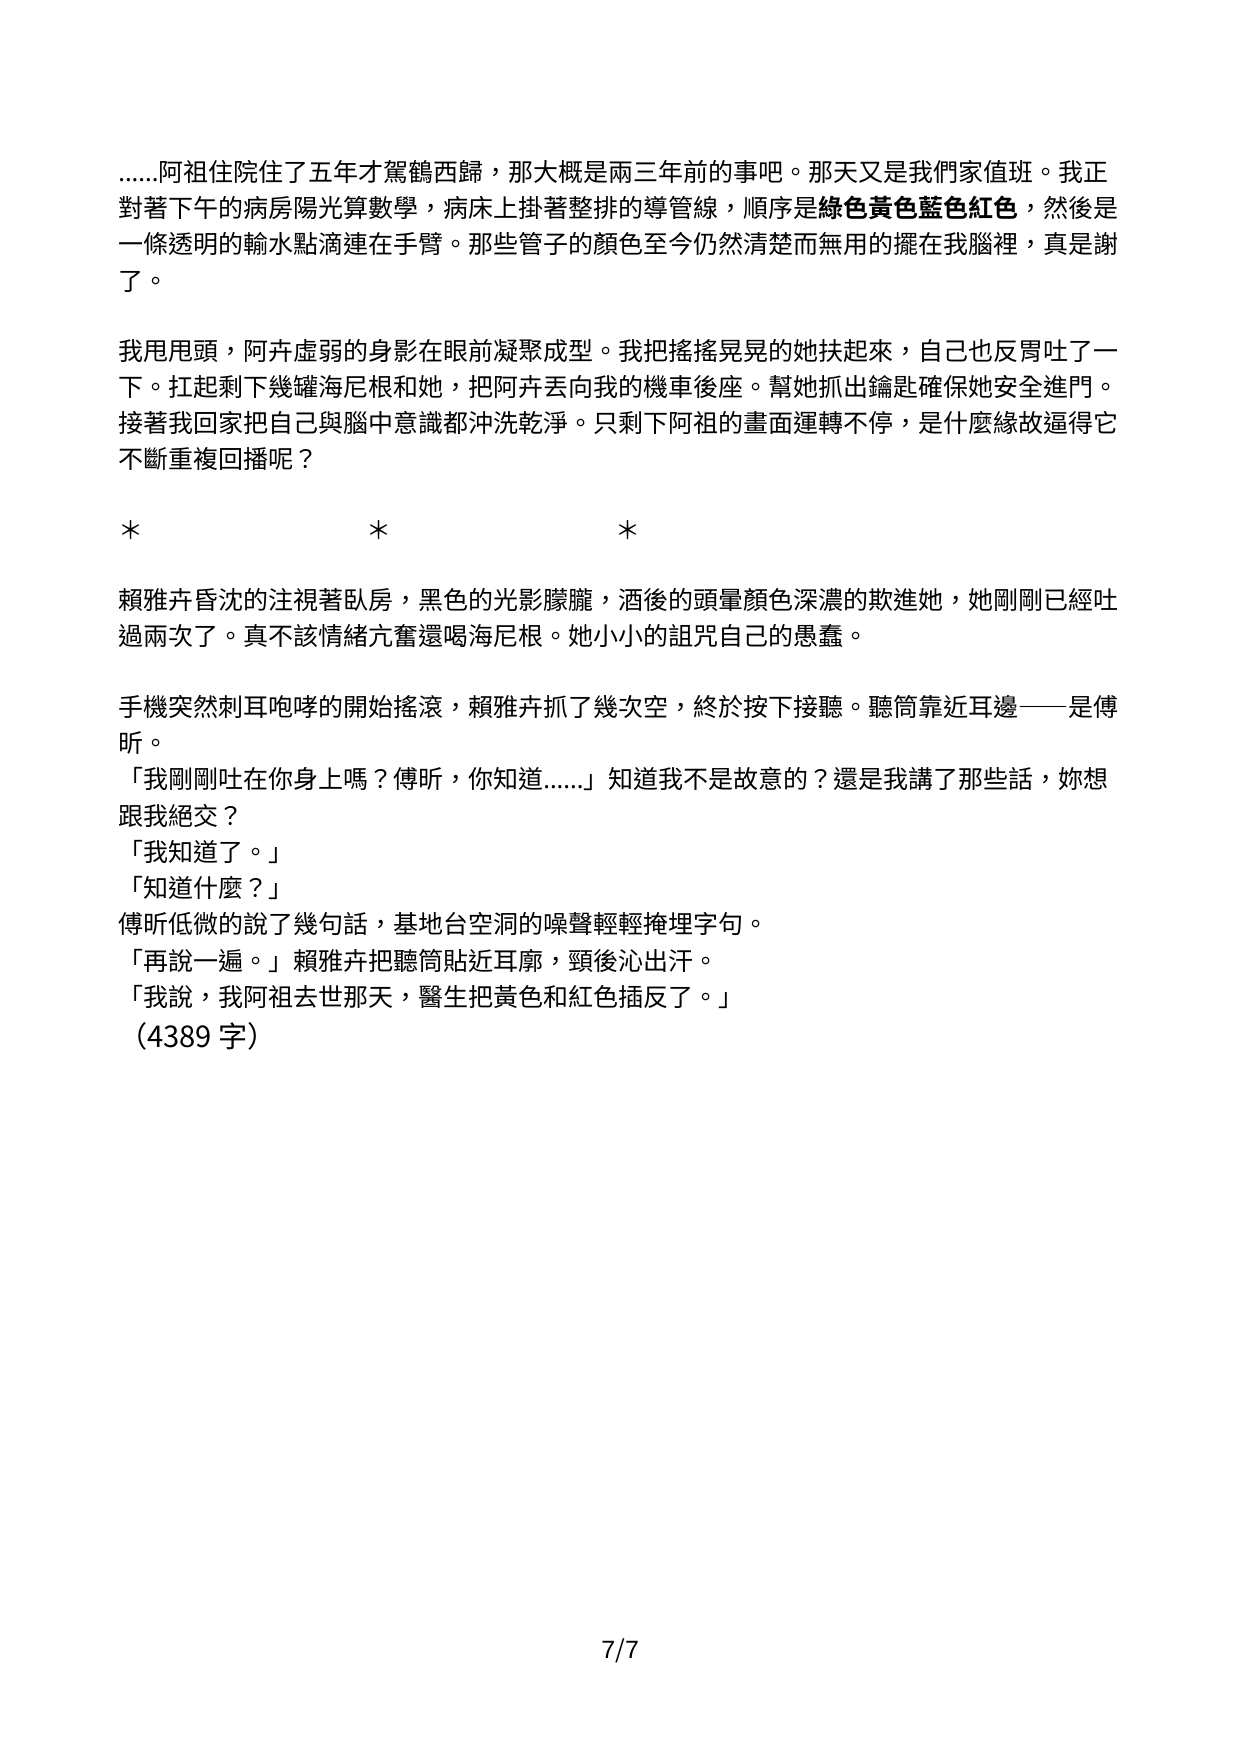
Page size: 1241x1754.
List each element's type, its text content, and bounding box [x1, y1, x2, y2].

text 「我知道了。」 [118, 832, 1122, 868]
text 傅昕低微的說了幾句話，基地台空洞的噪聲輕輕掩埋字句。 [118, 905, 1122, 941]
text 「再說一遍。」賴雅卉把聽筒貼近耳廓，頸後沁出汗。 [118, 941, 1122, 977]
text ＊ ＊ ＊ [118, 510, 1122, 547]
text 我甩甩頭，阿卉虛弱的身影在眼前凝聚成型。我把搖搖晃晃的她扶起來，自己也反胃吐了一下。扛起剩下幾罐海尼根和她，把阿卉丟向我的機車後座。幫她抓出鑰匙確保她安全進門。接著我回家把自己與腦中意識都沖洗乾淨。只剩下阿祖的畫面運轉不停，是什麼緣故逼得它不斷重複回播呢？ [118, 331, 1122, 476]
text ......阿祖住院住了五年才駕鶴西歸，那大概是兩三年前的事吧。那天又是我們家值班。我正對著下午的病房陽光算數學，病床上掛著整排的導管線，順序是綠色黃色藍色紅色，然後是一條透明的輸水點滴連在手臂。那些管子的顏色至今仍然清楚而無用的擺在我腦裡，真是謝了。 [118, 152, 1122, 297]
text （4389字） [118, 1013, 1122, 1056]
text 「我說，我阿祖去世那天，醫生把黃色和紅色插反了。」 [118, 977, 1122, 1013]
text 「知道什麼？」 [118, 868, 1122, 905]
text 「我剛剛吐在你身上嗎？傅昕，你知道......」知道我不是故意的？還是我講了那些話，妳想跟我絕交？ [118, 760, 1122, 832]
text 賴雅卉昏沈的注視著臥房，黑色的光影朦朧，酒後的頭暈顏色深濃的欺進她，她剛剛已經吐過兩次了。真不該情緒亢奮還喝海尼根。她小小的詛咒自己的愚蠢。 [118, 581, 1122, 653]
text 手機突然刺耳咆哮的開始搖滾，賴雅卉抓了幾次空，終於按下接聽。聽筒靠近耳邊——是傅昕。 [118, 687, 1122, 760]
